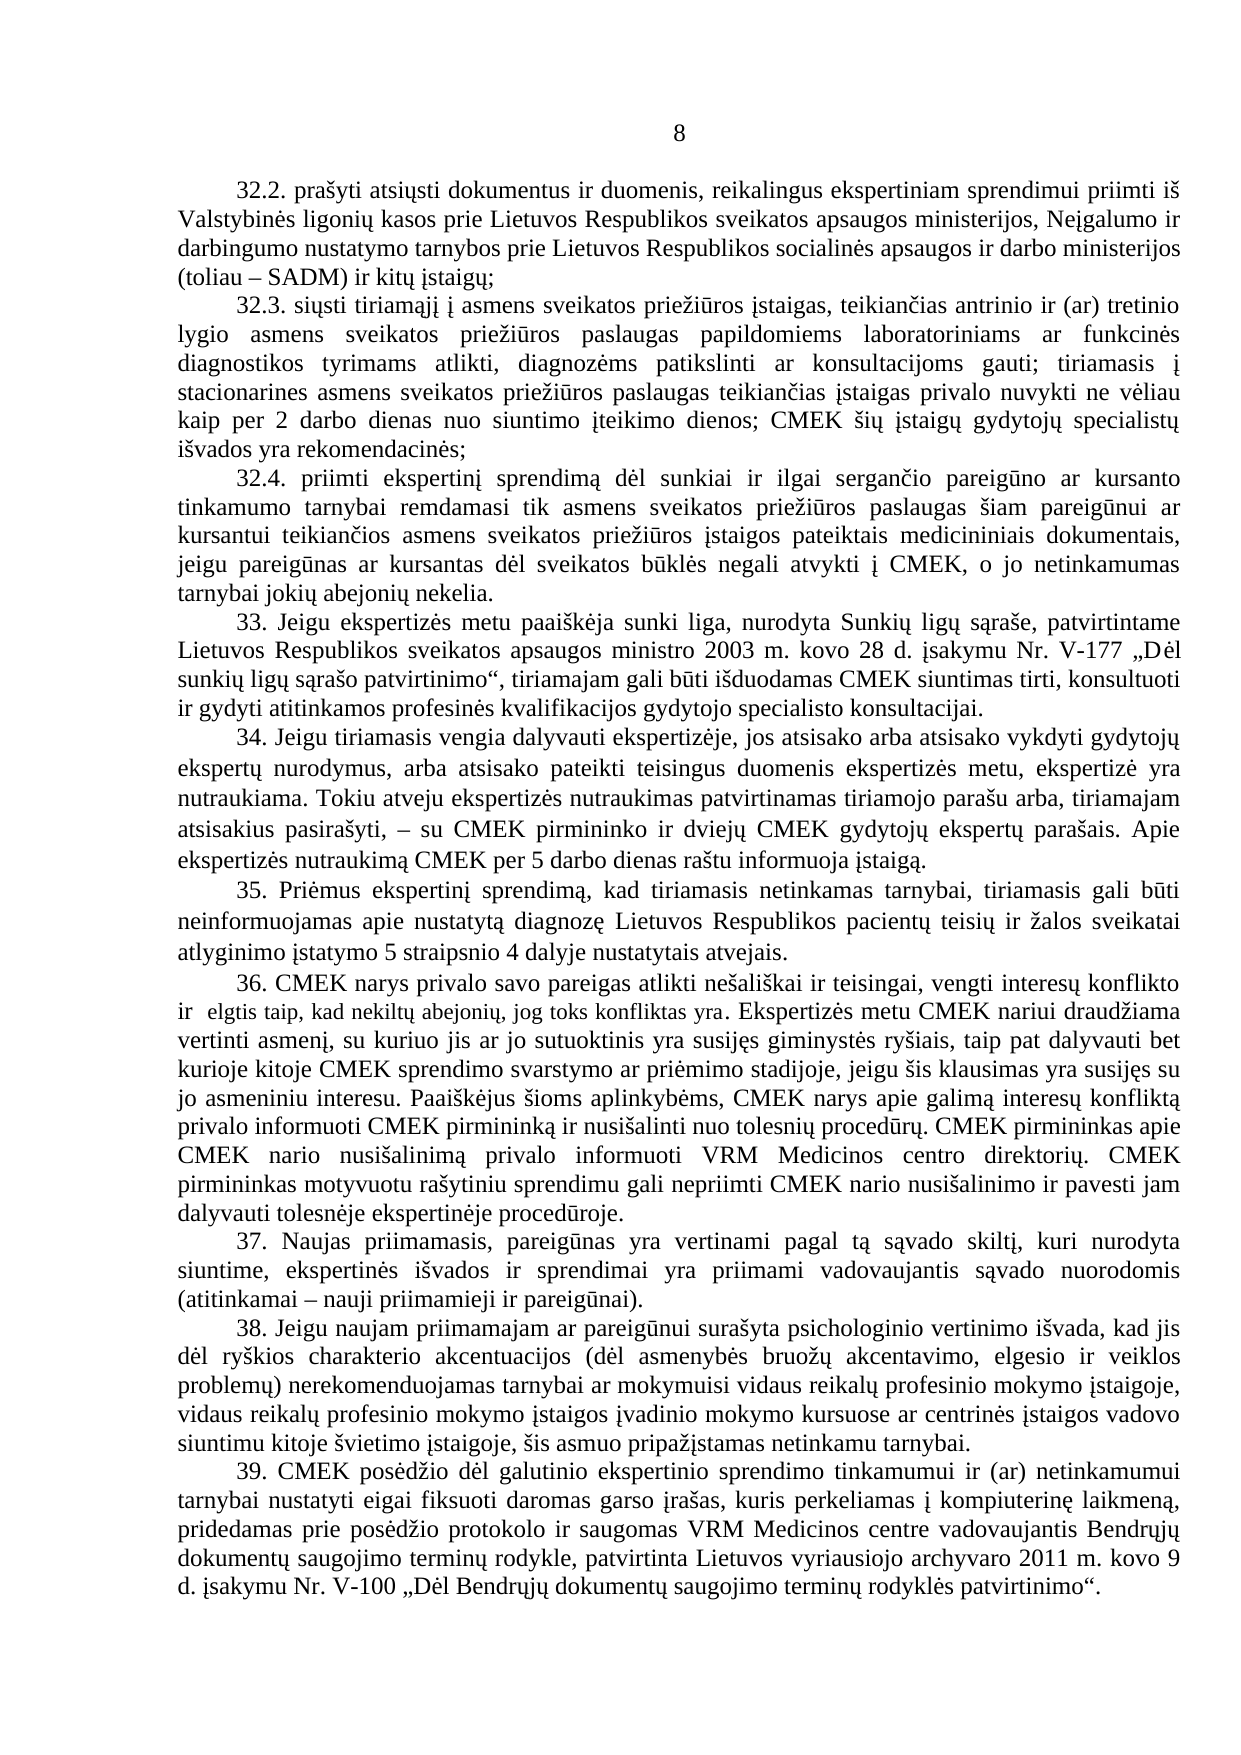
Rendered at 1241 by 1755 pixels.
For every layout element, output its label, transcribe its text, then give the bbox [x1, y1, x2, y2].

text 32.2. prašyti atsiųsti dokumentus ir duomenis, reikalingus ekspertiniam sprendimui priimti iš Valstybinės ligonių kasos prie Lietuvos Respublikos sveikatos apsaugos ministerijos, Neįgalumo ir darbingumo nustatymo tarnybos prie Lietuvos Respublikos socialinės apsaugos ir darbo ministerijos (toliau – SADM) ir kitų įstaigų; [177, 176, 1181, 291]
text 36. CMEK narys privalo savo pareigas atlikti nešališkai ir teisingai, vengti interesų konflikto ir elgtis taip, kad nekiltų abejonių, jog toks konfliktas yra. Ekspertizės metu CMEK nariui draudžiama vertinti asmenį, su kuriuo jis ar jo sutuoktinis yra susijęs giminystės ryšiais, taip pat dalyvauti bet kurioje kitoje CMEK sprendimo svarstymo ar priėmimo stadijoje, jeigu šis klausimas yra susijęs su jo asmeniniu interesu. Paaiškėjus šioms aplinkybėms, CMEK narys apie galimą interesų konfliktą privalo informuoti CMEK pirmininką ir nusišalinti nuo tolesnių procedūrų. CMEK pirmininkas apie CMEK nario nusišalinimą privalo informuoti VRM Medicinos centro direktorių. CMEK pirmininkas motyvuotu rašytiniu sprendimu gali nepriimti CMEK nario nusišalinimo ir pavesti jam dalyvauti tolesnėje ekspertinėje procedūroje. [177, 968, 1181, 1226]
text 34. Jeigu tiriamasis vengia dalyvauti ekspertizėje, jos atsisako arba atsisako vykdyti gydytojų ekspertų nurodymus, arba atsisako pateikti teisingus duomenis ekspertizės metu, ekspertizė yra nutraukiama. Tokiu atveju ekspertizės nutraukimas patvirtinamas tiriamojo parašu arba, tiriamajam atsisakius pasirašyti, – su CMEK pirmininko ir dviejų CMEK gydytojų ekspertų parašais. Apie ekspertizės nutraukimą CMEK per 5 darbo dienas raštu informuoja įstaigą. [177, 722, 1181, 873]
text 37. Naujas priimamasis, pareigūnas yra vertinami pagal tą sąvado skiltį, kuri nurodyta siuntime, ekspertinės išvados ir sprendimai yra priimami vadovaujantis sąvado nuorodomis (atitinkamai – nauji priimamieji ir pareigūnai). [177, 1226, 1181, 1313]
text 35. Priėmus ekspertinį sprendimą, kad tiriamasis netinkamas tarnybai, tiriamasis gali būti neinformuojamas apie nustatytą diagnozę Lietuvos Respublikos pacientų teisių ir žalos sveikatai atlyginimo įstatymo 5 straipsnio 4 dalyje nustatytais atvejais. [177, 876, 1181, 966]
text 39. CMEK posėdžio dėl galutinio ekspertinio sprendimo tinkamumui ir (ar) netinkamumui tarnybai nustatyti eigai fiksuoti daromas garso įrašas, kuris perkeliamas į kompiuterinę laikmeną, pridedamas prie posėdžio protokolo ir saugomas VRM Medicinos centre vadovaujantis Bendrųjų dokumentų saugojimo terminų rodykle, patvirtinta Lietuvos vyriausiojo archyvaro 2011 m. kovo 9 d. įsakymu Nr. V-100 „Dėl Bendrųjų dokumentų saugojimo terminų rodyklės patvirtinimo“. [177, 1456, 1181, 1600]
text 32.3. siųsti tiriamąjį į asmens sveikatos priežiūros įstaigas, teikiančias antrinio ir (ar) tretinio lygio asmens sveikatos priežiūros paslaugas papildomiems laboratoriniams ar funkcinės diagnostikos tyrimams atlikti, diagnozėms patikslinti ar konsultacijoms gauti; tiriamasis į stacionarines asmens sveikatos priežiūros paslaugas teikiančias įstaigas privalo nuvykti ne vėliau kaip per 2 darbo dienas nuo siuntimo įteikimo dienos; CMEK šių įstaigų gydytojų specialistų išvados yra rekomendacinės; [177, 291, 1181, 463]
text 32.4. priimti ekspertinį sprendimą dėl sunkiai ir ilgai sergančio pareigūno ar kursanto tinkamumo tarnybai remdamasi tik asmens sveikatos priežiūros paslaugas šiam pareigūnui ar kursantui teikiančios asmens sveikatos priežiūros įstaigos pateiktais medicininiais dokumentais, jeigu pareigūnas ar kursantas dėl sveikatos būklės negali atvykti į CMEK, o jo netinkamumas tarnybai jokių abejonių nekelia. [177, 463, 1181, 607]
text 33. Jeigu ekspertizės metu paaiškėja sunki liga, nurodyta Sunkių ligų sąraše, patvirtintame Lietuvos Respublikos sveikatos apsaugos ministro 2003 m. kovo 28 d. įsakymu Nr. V-177 „Dėl sunkių ligų sąrašo patvirtinimo“, tiriamajam gali būti išduodamas CMEK siuntimas tirti, konsultuoti ir gydyti atitinkamos profesinės kvalifikacijos gydytojo specialisto konsultacijai. [177, 607, 1181, 722]
text 38. Jeigu naujam priimamajam ar pareigūnui surašyta psichologinio vertinimo išvada, kad jis dėl ryškios charakterio akcentuacijos (dėl asmenybės bruožų akcentavimo, elgesio ir veiklos problemų) nerekomenduojamas tarnybai ar mokymuisi vidaus reikalų profesinio mokymo įstaigoje, vidaus reikalų profesinio mokymo įstaigos įvadinio mokymo kursuose ar centrinės įstaigos vadovo siuntimu kitoje švietimo įstaigoje, šis asmuo pripažįstamas netinkamu tarnybai. [177, 1313, 1181, 1456]
